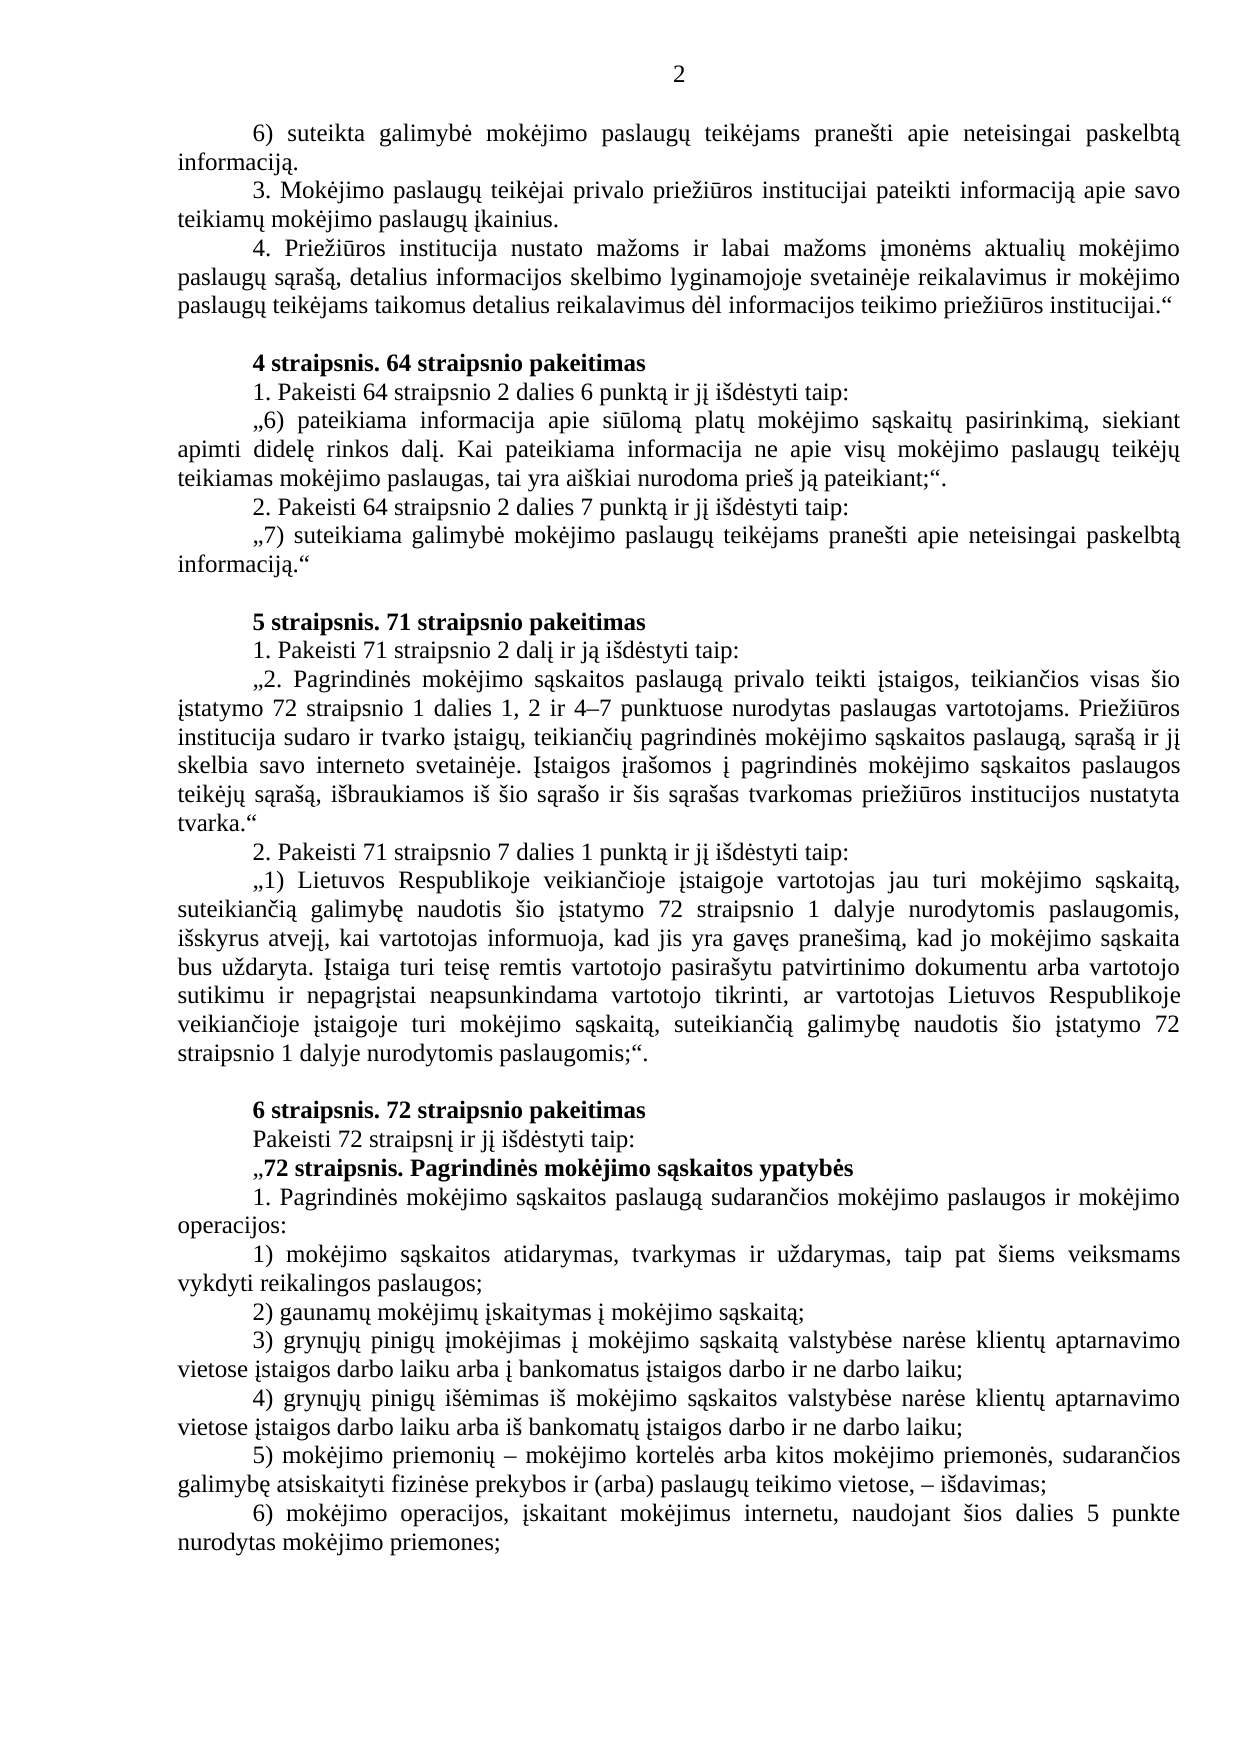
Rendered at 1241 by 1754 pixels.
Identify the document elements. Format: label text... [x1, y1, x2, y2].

text 1. Pagrindinės mokėjimo sąskaitos paslaugą sudarančios mokėjimo paslaugos ir mokėjimo operacijos: [177, 1182, 1181, 1239]
text 4) grynųjų pinigų išėmimas iš mokėjimo sąskaitos valstybėse narėse klientų aptarnavimo vietose įstaigos darbo laiku arba iš bankomatų įstaigos darbo ir ne darbo laiku; [177, 1383, 1181, 1441]
text 5 straipsnis. 71 straipsnio pakeitimas [177, 607, 1181, 636]
text 6) suteikta galimybė mokėjimo paslaugų teikėjams pranešti apie neteisingai paskelbtą informaciją. [177, 118, 1181, 176]
text 2. Pakeisti 71 straipsnio 7 dalies 1 punktą ir jį išdėstyti taip: [177, 837, 1181, 866]
text Pakeisti 72 straipsnį ir jį išdėstyti taip: [177, 1124, 1181, 1153]
text 3) grynųjų pinigų įmokėjimas į mokėjimo sąskaitą valstybėse narėse klientų aptarnavimo vietose įstaigos darbo laiku arba į bankomatus įstaigos darbo ir ne darbo laiku; [177, 1326, 1181, 1383]
text „1) Lietuvos Respublikoje veikiančioje įstaigoje vartotojas jau turi mokėjimo sąskaitą, suteikiančią galimybę naudotis šio įstatymo 72 straipsnio 1 dalyje nurodytomis paslaugomis, išskyrus atvejį, kai vartotojas informuoja, kad jis yra gavęs pranešimą, kad jo mokėjimo sąskaita bus uždaryta. Įstaiga turi teisę remtis vartotojo pasirašytu patvirtinimo dokumentu arba vartotojo sutikimu ir nepagrįstai neapsunkindama vartotojo tikrinti, ar vartotojas Lietuvos Respublikoje veikiančioje įstaigoje turi mokėjimo sąskaitą, suteikiančią galimybę naudotis šio įstatymo 72 straipsnio 1 dalyje nurodytomis paslaugomis;“. [177, 866, 1181, 1067]
text 1. Pakeisti 64 straipsnio 2 dalies 6 punktą ir jį išdėstyti taip: [177, 377, 1181, 406]
text 3. Mokėjimo paslaugų teikėjai privalo priežiūros institucijai pateikti informaciją apie savo teikiamų mokėjimo paslaugų įkainius. [177, 176, 1181, 233]
text 1. Pakeisti 71 straipsnio 2 dalį ir ją išdėstyti taip: [177, 636, 1181, 664]
text „7) suteikiama galimybė mokėjimo paslaugų teikėjams pranešti apie neteisingai paskelbtą informaciją.“ [177, 521, 1181, 578]
text 2) gaunamų mokėjimų įskaitymas į mokėjimo sąskaitą; [177, 1297, 1181, 1326]
text 1) mokėjimo sąskaitos atidarymas, tvarkymas ir uždarymas, taip pat šiems veiksmams vykdyti reikalingos paslaugos; [177, 1239, 1181, 1297]
text 4. Priežiūros institucija nustato mažoms ir labai mažoms įmonėms aktualių mokėjimo paslaugų sąrašą, detalius informacijos skelbimo lyginamojoje svetainėje reikalavimus ir mokėjimo paslaugų teikėjams taikomus detalius reikalavimus dėl informacijos teikimo priežiūros institucijai.“ [177, 233, 1181, 319]
text „6) pateikiama informacija apie siūlomą platų mokėjimo sąskaitų pasirinkimą, siekiant apimti didelę rinkos dalį. Kai pateikiama informacija ne apie visų mokėjimo paslaugų teikėjų teikiamas mokėjimo paslaugas, tai yra aiškiai nurodoma prieš ją pateikiant;“. [177, 406, 1181, 492]
text 2. Pakeisti 64 straipsnio 2 dalies 7 punktą ir jį išdėstyti taip: [177, 492, 1181, 521]
text 4 straipsnis. 64 straipsnio pakeitimas [177, 348, 1181, 377]
text 6 straipsnis. 72 straipsnio pakeitimas [177, 1096, 1181, 1124]
text „72 straipsnis. Pagrindinės mokėjimo sąskaitos ypatybės [177, 1153, 1181, 1182]
text „2. Pagrindinės mokėjimo sąskaitos paslaugą privalo teikti įstaigos, teikiančios visas šio įstatymo 72 straipsnio 1 dalies 1, 2 ir 4–7 punktuose nurodytas paslaugas vartotojams. Priežiūros institucija sudaro ir tvarko įstaigų, teikiančių pagrindinės mokėjimo sąskaitos paslaugą, sąrašą ir jį skelbia savo interneto svetainėje. Įstaigos įrašomos į pagrindinės mokėjimo sąskaitos paslaugos teikėjų sąrašą, išbraukiamos iš šio sąrašo ir šis sąrašas tvarkomas priežiūros institucijos nustatyta tvarka.“ [177, 664, 1181, 837]
text 6) mokėjimo operacijos, įskaitant mokėjimus internetu, naudojant šios dalies 5 punkte nurodytas mokėjimo priemones; [177, 1498, 1181, 1556]
text 5) mokėjimo priemonių – mokėjimo kortelės arba kitos mokėjimo priemonės, sudarančios galimybę atsiskaityti fizinėse prekybos ir (arba) paslaugų teikimo vietose, – išdavimas; [177, 1441, 1181, 1498]
